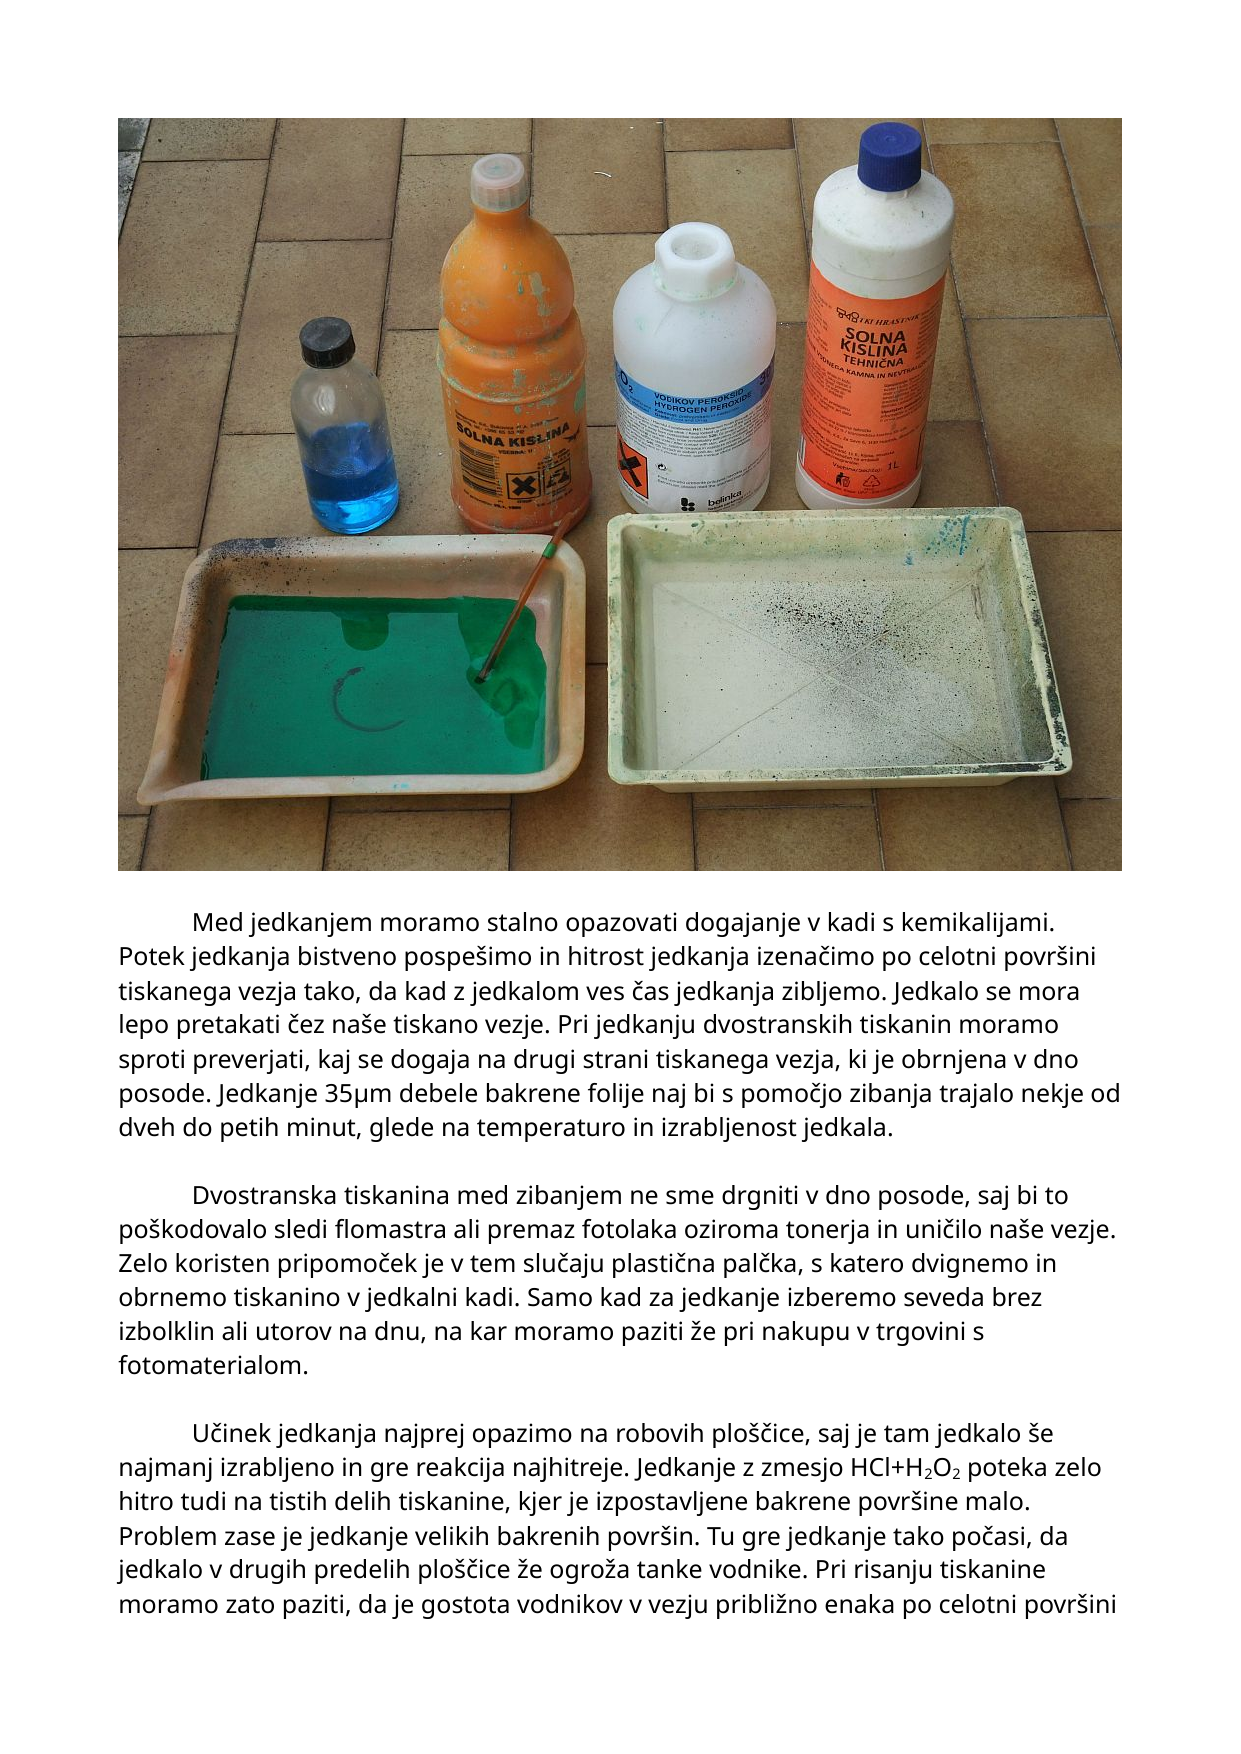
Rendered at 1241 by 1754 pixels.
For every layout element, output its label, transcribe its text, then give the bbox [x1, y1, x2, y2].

text Dvostranska tiskanina med zibanjem ne sme drgniti v dno posode, saj bi to poškodovalo sledi flomastra ali premaz fotolaka oziroma tonerja in uničilo naše vezje. Zelo koristen pripomoček je v tem slučaju plastična palčka, s katero dvignemo in obrnemo tiskanino v jedkalni kadi. Samo kad za jedkanje izberemo seveda brez izbolklin ali utorov na dnu, na kar moramo paziti že pri nakupu v trgovini s fotomaterialom. [118, 1177, 1122, 1382]
picture [118, 118, 1122, 871]
text Med jedkanjem moramo stalno opazovati dogajanje v kadi s kemikalijami. Potek jedkanja bistveno pospešimo in hitrost jedkanja izenačimo po celotni površini tiskanega vezja tako, da kad z jedkalom ves čas jedkanja zibljemo. Jedkalo se mora lepo pretakati čez naše tiskano vezje. Pri jedkanju dvostranskih tiskanin moramo sproti preverjati, kaj se dogaja na drugi strani tiskanega vezja, ki je obrnjena v dno posode. Jedkanje 35μm debele bakrene folije naj bi s pomočjo zibanja trajalo nekje od dveh do petih minut, glede na temperaturo in izrabljenost jedkala. [118, 905, 1122, 1143]
text Učinek jedkanja najprej opazimo na robovih ploščice, saj je tam jedkalo še najmanj izrabljeno in gre reakcija najhitreje. Jedkanje z zmesjo HCl+H2O2 poteka zelo hitro tudi na tistih delih tiskanine, kjer je izpostavljene bakrene površine malo. Problem zase je jedkanje velikih bakrenih površin. Tu gre jedkanje tako počasi, da jedkalo v drugih predelih ploščice že ogroža tanke vodnike. Pri risanju tiskanine moramo zato paziti, da je gostota vodnikov v vezju približno enaka po celotni površini [118, 1416, 1122, 1620]
